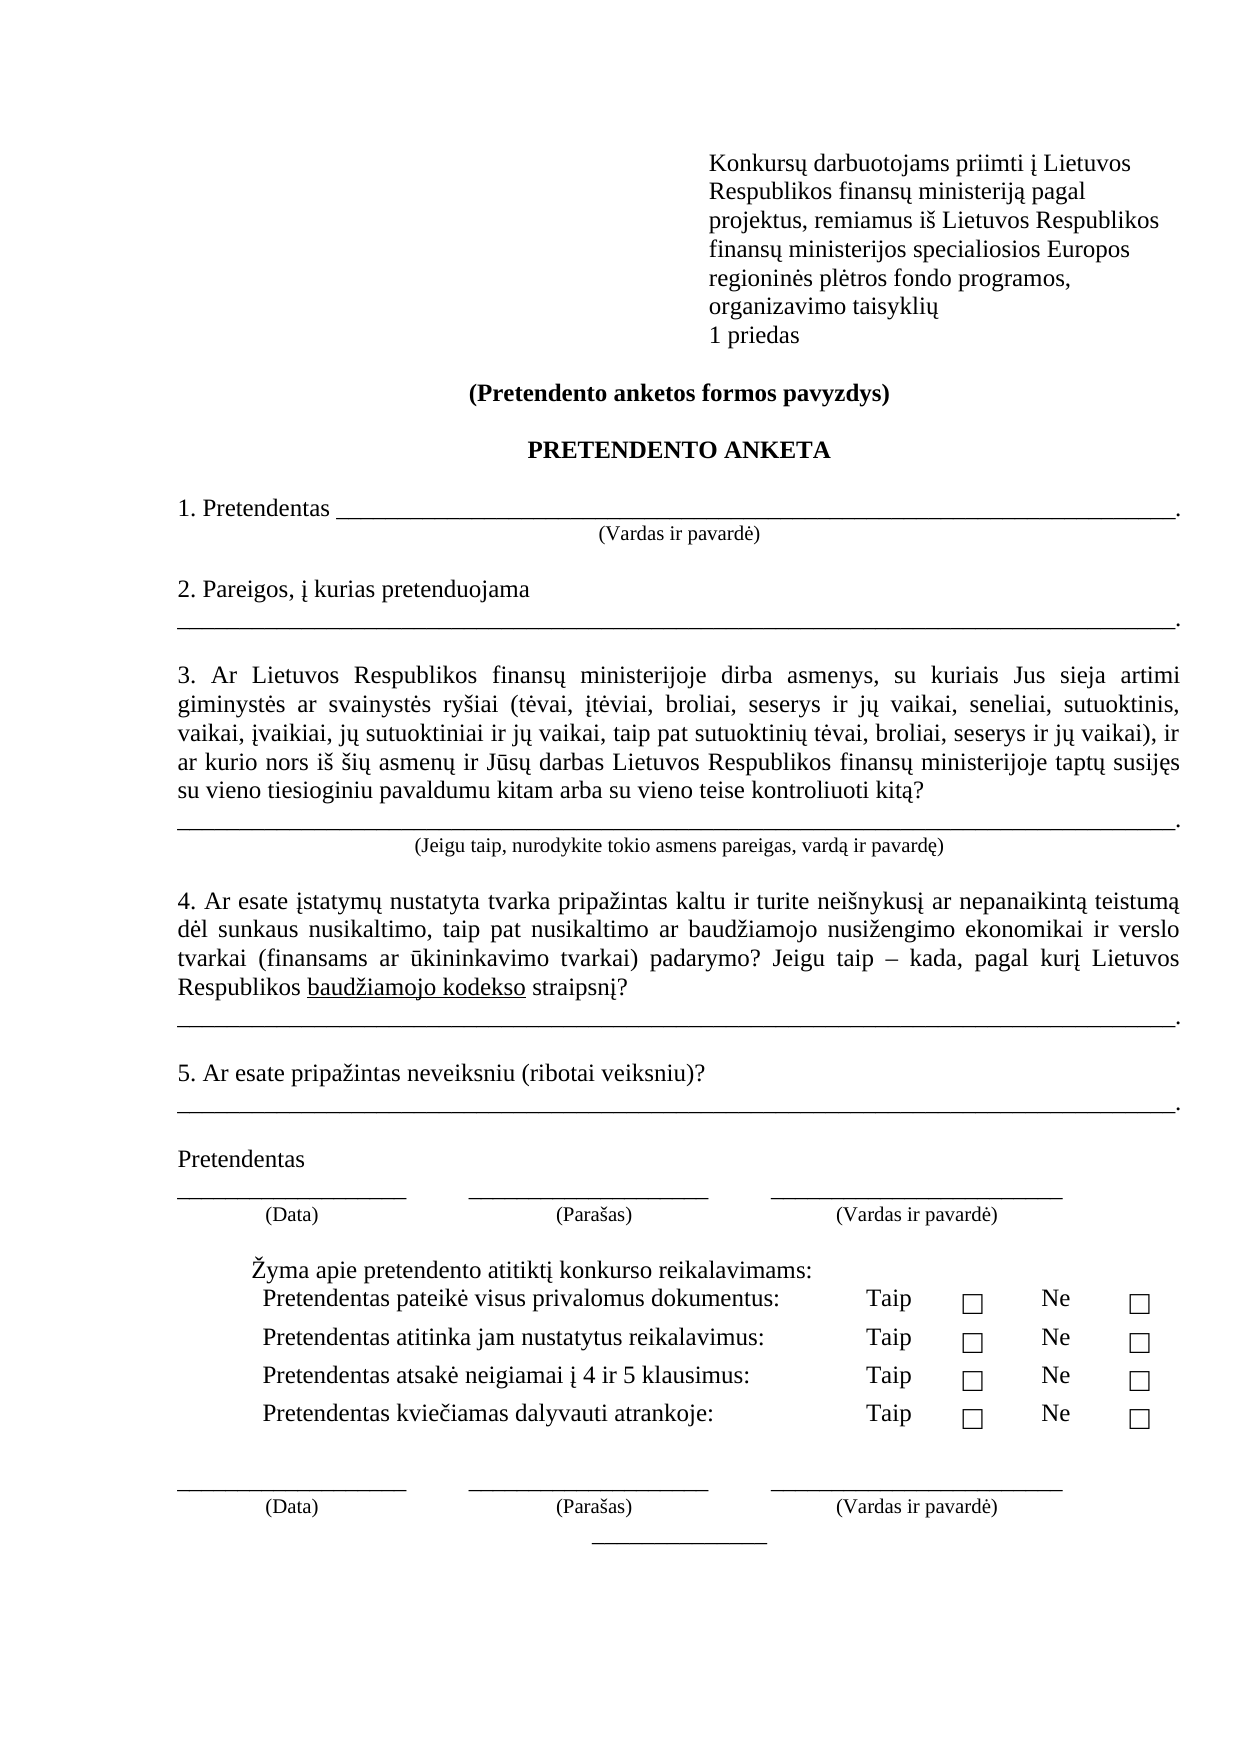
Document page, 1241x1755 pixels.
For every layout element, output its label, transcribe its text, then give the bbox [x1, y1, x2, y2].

text . [177, 1087, 1181, 1116]
text 1. Pretendentas . [177, 493, 1181, 521]
table_header Taip [847, 1284, 930, 1322]
text finansų ministerijos specialiosios Europos [177, 234, 1181, 263]
table_cell Pretendentas atsakė neigiamai į 4 ir 5 klausimus: [177, 1360, 847, 1398]
text 5. Ar esate pripažintas neveiksniu (ribotai veiksniu)? [177, 1058, 1181, 1087]
text PRETENDENTO ANKETA [177, 435, 1181, 464]
text regioninės plėtros fondo programos, [177, 263, 1181, 291]
table_cell □ [930, 1399, 1014, 1437]
text 2. Pareigos, į kurias pretenduojama [177, 574, 1181, 603]
table_cell Taip [847, 1360, 930, 1398]
table_cell Pretendentas kviečiamas dalyvauti atrankoje: [177, 1399, 847, 1437]
text 4. Ar esate įstatymų nustatyta tvarka pripažintas kaltu ir turite neišnykusį ar nepanaikintą teistumą dėl sunkaus nusikaltimo, taip pat nusikaltimo ar baudžiamojo nusižengimo ekonomikai ir verslo tvarkai (finansams ar ūkininkavimo tvarkai) padarymo? Jeigu taip – kada, pagal kurį Lietuvos Respublikos baudžiamojo kodekso straipsnį? [177, 886, 1181, 1001]
table_cell Ne [1014, 1322, 1097, 1360]
table_cell Ne [1014, 1399, 1097, 1437]
table_cell □ [1098, 1399, 1181, 1437]
text Respublikos finansų ministeriją pagal [177, 176, 1181, 205]
text projektus, remiamus iš Lietuvos Respublikos [177, 205, 1181, 234]
table_cell Taip [847, 1399, 930, 1437]
text Konkursų darbuotojams priimti į Lietuvos [177, 148, 1181, 176]
text . [177, 1001, 1181, 1029]
table_header Pretendentas pateikė visus privalomus dokumentus: [177, 1284, 847, 1322]
table_cell Taip [847, 1322, 930, 1360]
text 3. Ar Lietuvos Respublikos finansų ministerijoje dirba asmenys, su kuriais Jus sieja artimi giminystės ar svainystės ryšiai (tėvai, įtėviai, broliai, seserys ir jų vaikai, seneliai, sutuoktinis, vaikai, įvaikiai, jų sutuoktiniai ir jų vaikai, taip pat sutuoktinių tėvai, broliai, seserys ir jų vaikai), ir ar kurio nors iš šių asmenų ir Jūsų darbas Lietuvos Respublikos finansų ministerijoje taptų susijęs su vieno tiesioginiu pavaldumu kitam arba su vieno teise kontroliuoti kitą? [177, 660, 1181, 804]
text . [177, 603, 1181, 632]
table_cell Pretendentas atitinka jam nustatytus reikalavimus: [177, 1322, 847, 1360]
table_header □ [930, 1284, 1014, 1322]
text organizavimo taisyklių [177, 291, 1181, 320]
table_header □ [1098, 1284, 1181, 1322]
table_cell □ [930, 1360, 1014, 1398]
text (Data) (Parašas) (Vardas ir pavardė) [177, 1202, 1181, 1226]
table_cell □ [1098, 1360, 1181, 1398]
text (Pretendento anketos formos pavyzdys) [177, 378, 1181, 406]
text Pretendentas [177, 1144, 1181, 1173]
table_cell Ne [1014, 1360, 1097, 1398]
text (Vardas ir pavardė) [177, 521, 1181, 545]
table_cell □ [930, 1322, 1014, 1360]
text (Jeigu taip, nurodykite tokio asmens pareigas, vardą ir pavardę) [177, 833, 1181, 857]
text (Data) (Parašas) (Vardas ir pavardė) [177, 1494, 1181, 1518]
text 1 priedas [177, 320, 1181, 349]
text . [177, 804, 1181, 833]
table_header Ne [1014, 1284, 1097, 1322]
text Žyma apie pretendento atitiktį konkurso reikalavimams: [177, 1255, 1181, 1283]
table_cell □ [1098, 1322, 1181, 1360]
text ______________ [177, 1518, 1181, 1547]
